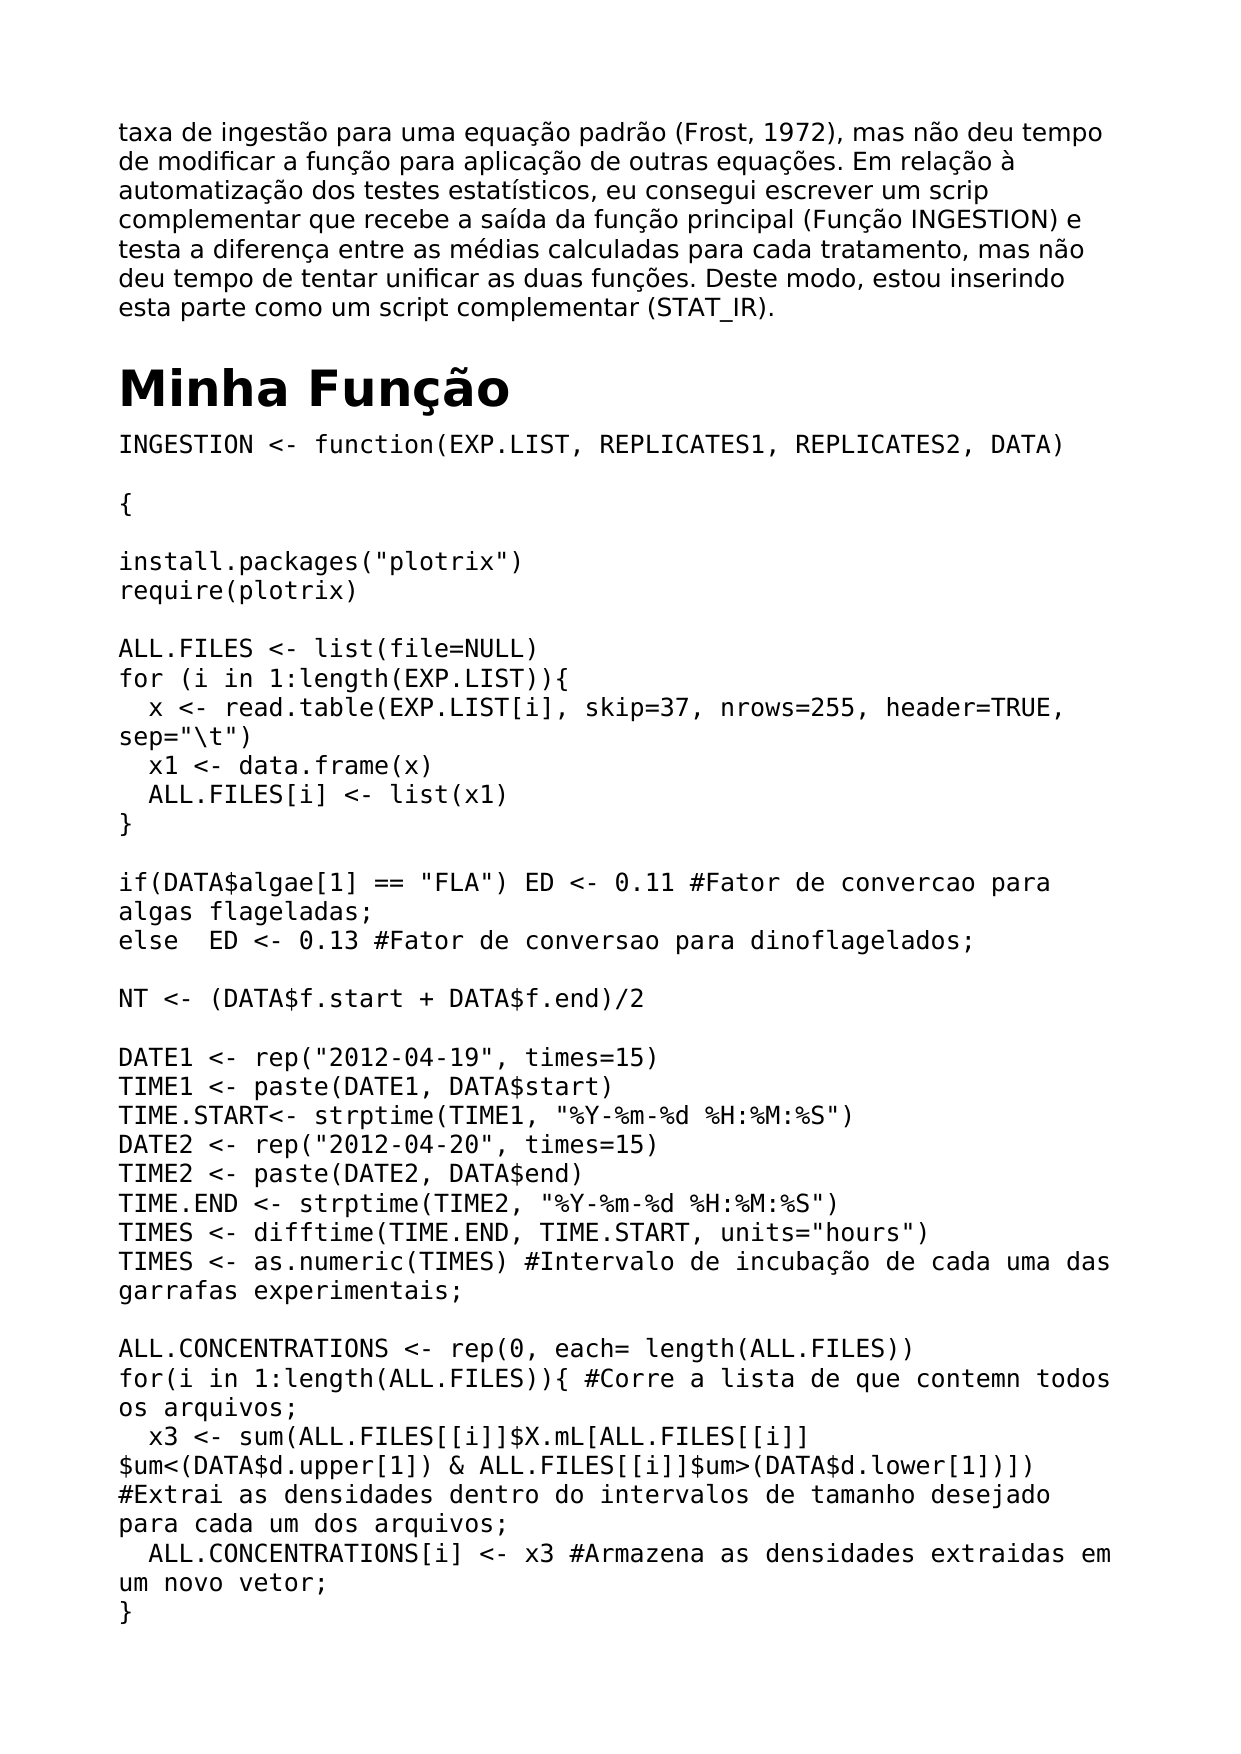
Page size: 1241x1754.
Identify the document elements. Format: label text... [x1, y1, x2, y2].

text INGESTION <- function(EXP.LIST, REPLICATES1, REPLICATES2, DATA) { install.packages("plotrix") require(plotrix) ALL.FILES <- list(file=NULL) for (i in 1:length(EXP.LIST)){ x <- read.table(EXP.LIST[i], skip=37, nrows=255, header=TRUE, sep="\t") x1 <- data.frame(x) ALL.FILES[i] <- list(x1) } if(DATA$algae[1] == "FLA") ED <- 0.11 #Fator de convercao para algas flageladas; else ED <- 0.13 #Fator de conversao para dinoflagelados; NT <- (DATA$f.start + DATA$f.end)/2 DATE1 <- rep("2012-04-19", times=15) TIME1 <- paste(DATE1, DATA$start) TIME.START<- strptime(TIME1, "%Y-%m-%d %H:%M:%S") DATE2 <- rep("2012-04-20", times=15) TIME2 <- paste(DATE2, DATA$end) TIME.END <- strptime(TIME2, "%Y-%m-%d %H:%M:%S") TIMES <- difftime(TIME.END, TIME.START, units="hours") TIMES <- as.numeric(TIMES) #Intervalo de incubação de cada uma das garrafas experimentais; ALL.CONCENTRATIONS <- rep(0, each= length(ALL.FILES)) for(i in 1:length(ALL.FILES)){ #Corre a lista de que contemn todos os arquivos; x3 <- sum(ALL.FILES[[i]]$X.mL[ALL.FILES[[i]]$um<(DATA$d.upper[1]) & ALL.FILES[[i]]$um>(DATA$d.lower[1])]) #Extrai as densidades dentro do intervalos de tamanho desejado para cada um dos arquivos; ALL.CONCENTRATIONS[i] <- x3 #Armazena as densidades extraidas em um novo vetor; } [118, 431, 1122, 1626]
text taxa de ingestão para uma equação padrão (Frost, 1972), mas não deu tempo de modificar a função para aplicação de outras equações. Em relação à automatização dos testes estatísticos, eu consegui escrever um scrip complementar que recebe a saída da função principal (Função INGESTION) e testa a diferença entre as médias calculadas para cada tratamento, mas não deu tempo de tentar unificar as duas funções. Deste modo, estou inserindo esta parte como um script complementar (STAT_IR). [118, 118, 1122, 322]
subtitle Minha Função [118, 360, 1122, 418]
